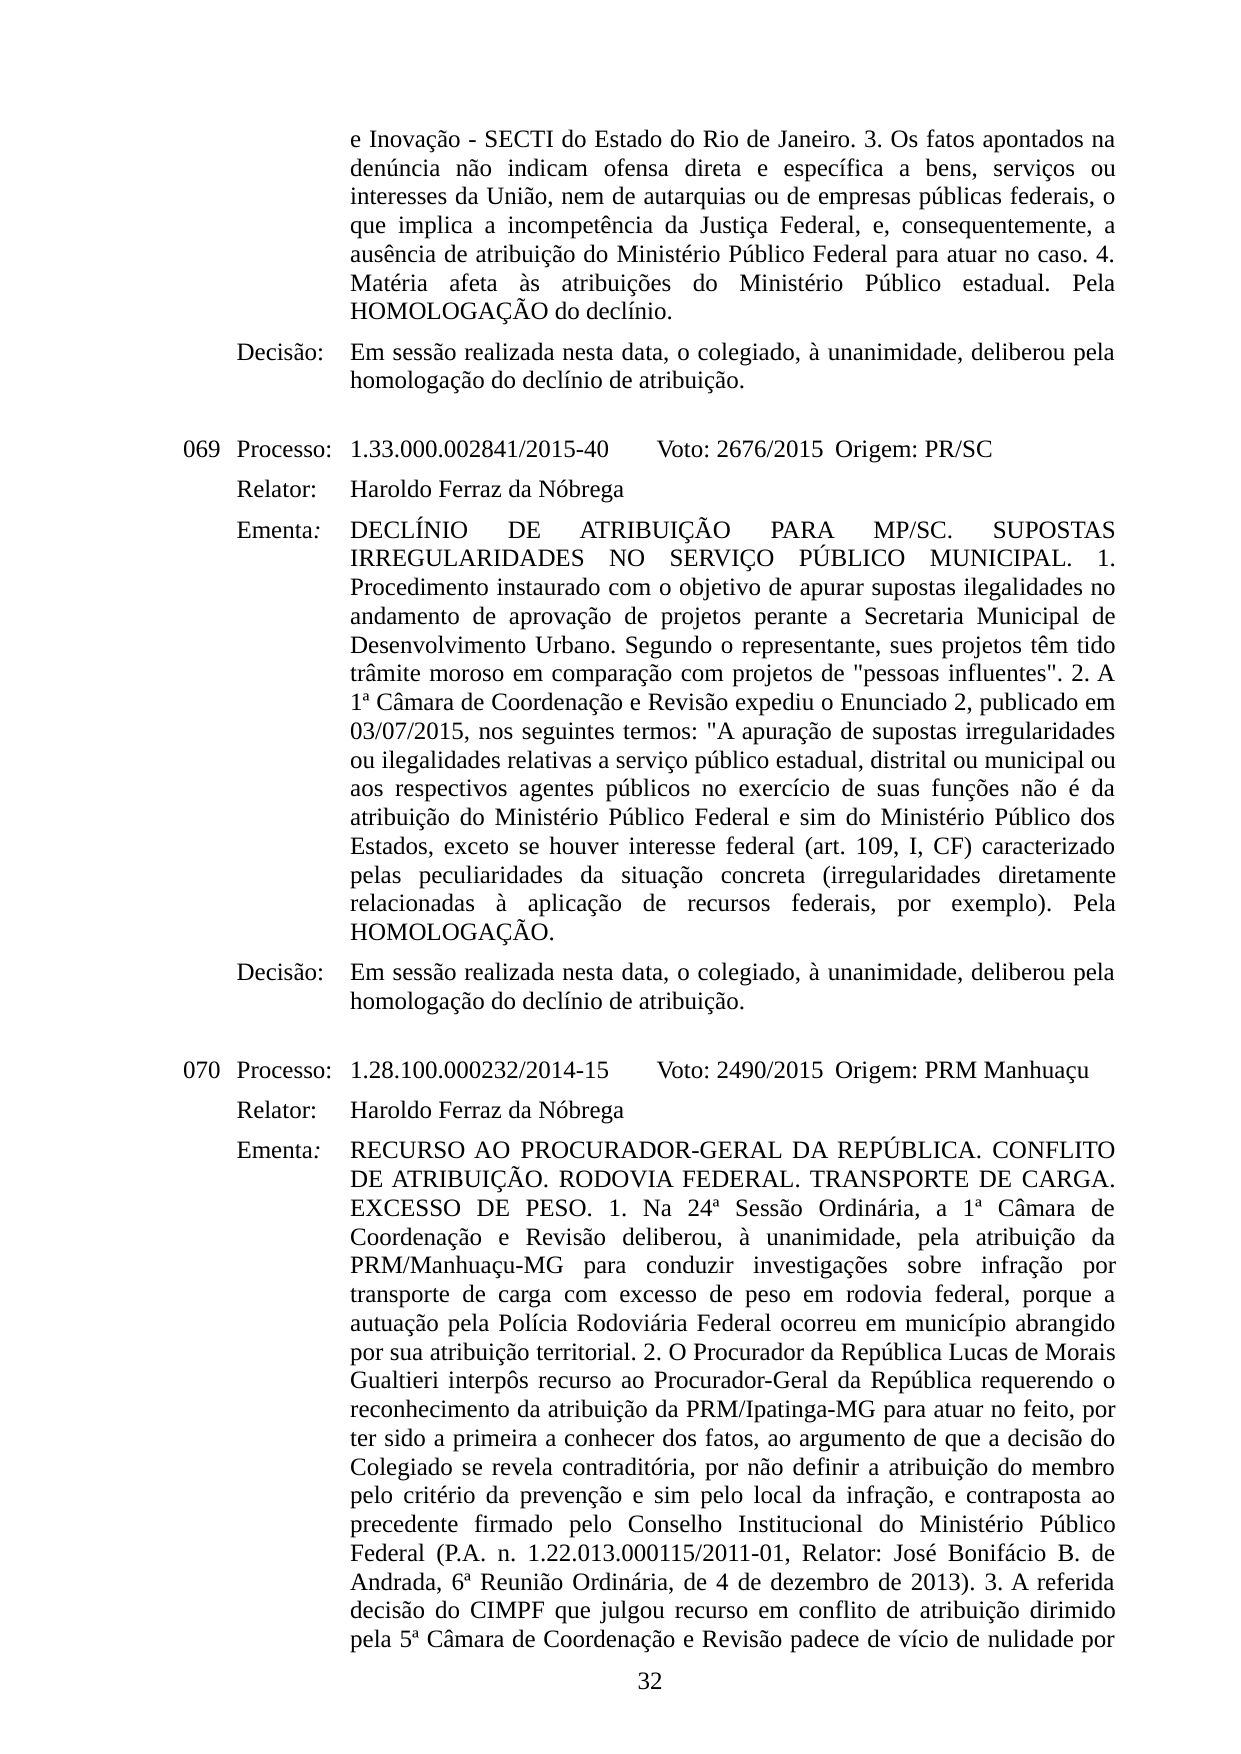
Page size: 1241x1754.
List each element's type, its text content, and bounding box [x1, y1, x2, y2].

table_cell Haroldo Ferraz da Nóbrega [344, 1090, 1122, 1130]
table_cell RECURSO AO PROCURADOR-GERAL DA REPÚBLICA. CONFLITO DE ATRIBUIÇÃO. RODOVIA FEDERAL. TRANSPORTE DE CARGA. EXCESSO DE PESO. 1. Na 24ª Sessão Ordinária, a 1ª Câmara de Coordenação e Revisão deliberou, à unanimidade, pela atribuição da PRM/Manhuaçu-MG para conduzir investigações sobre infração por transporte de carga com excesso de peso em rodovia federal, porque a autuação pela Polícia Rodoviária Federal ocorreu em município abrangido por sua atribuição territorial. 2. O Procurador da República Lucas de Morais Gualtieri interpôs recurso ao Procurador-Geral da República requerendo o reconhecimento da atribuição da PRM/Ipatinga-MG para atuar no feito, por ter sido a primeira a conhecer dos fatos, ao argumento de que a decisão do Colegiado se revela contraditória, por não definir a atribuição do membro pelo critério da prevenção e sim pelo local da infração, e contraposta ao precedente firmado pelo Conselho Institucional do Ministério Público Federal (P.A. n. 1.22.013.000115/2011-01, Relator: José Bonifácio B. de Andrada, 6ª Reunião Ordinária, de 4 de dezembro de 2013). 3. A referida decisão do CIMPF que julgou recurso em conflito de atribuição dirimido pela 5ª Câmara de Coordenação e Revisão padece de vício de nulidade por [344, 1130, 1122, 1659]
table_cell Haroldo Ferraz da Nóbrega [344, 469, 1122, 509]
table_header Processo: [231, 429, 344, 469]
table_cell [177, 118, 231, 331]
table_cell DECLÍNIO DE ATRIBUIÇÃO PARA MP/SC. SUPOSTAS IRREGULARIDADES NO SERVIÇO PÚBLICO MUNICIPAL. 1. Procedimento instaurado com o objetivo de apurar supostas ilegalidades no andamento de aprovação de projetos perante a Secretaria Municipal de Desenvolvimento Urbano. Segundo o representante, sues projetos têm tido trâmite moroso em comparação com projetos de "pessoas influentes". 2. A 1ª Câmara de Coordenação e Revisão expediu o Enunciado 2, publicado em 03/07/2015, nos seguintes termos: "A apuração de supostas irregularidades ou ilegalidades relativas a serviço público estadual, distrital ou municipal ou aos respectivos agentes públicos no exercício de suas funções não é da atribuição do Ministério Público Federal e sim do Ministério Público dos Estados, exceto se houver interesse federal (art. 109, I, CF) caracterizado pelas peculiaridades da situação concreta (irregularidades diretamente relacionadas à aplicação de recursos federais, por exemplo). Pela HOMOLOGAÇÃO. [344, 509, 1122, 952]
table_header Origem: PR/SC [829, 429, 1122, 469]
table_header Origem: PRM Manhuaçu [829, 1049, 1122, 1089]
table_cell [177, 1090, 231, 1130]
table_cell [177, 469, 231, 509]
table_header 1.28.100.000232/2014-15 [344, 1049, 651, 1089]
table_header 070 [177, 1049, 231, 1089]
table_cell Ementa: [231, 509, 344, 952]
table_header Processo: [231, 1049, 344, 1089]
table_cell [177, 509, 231, 952]
table_header 1.33.000.002841/2015-40 [344, 429, 651, 469]
table_cell Ementa: [231, 1130, 344, 1659]
table_cell Em sessão realizada nesta data, o colegiado, à unanimidade, deliberou pela homologação do declínio de atribuição. [344, 952, 1122, 1021]
table_header Voto: 2676/2015 [651, 429, 829, 469]
table_header Voto: 2490/2015 [651, 1049, 829, 1089]
table_cell Em sessão realizada nesta data, o colegiado, à unanimidade, deliberou pela homologação do declínio de atribuição. [344, 331, 1122, 400]
table_cell Relator: [231, 469, 344, 509]
table_cell Relator: [231, 1090, 344, 1130]
table_cell [177, 952, 231, 1021]
table_cell [231, 118, 344, 331]
table_cell Decisão: [231, 952, 344, 1021]
table_cell e Inovação - SECTI do Estado do Rio de Janeiro. 3. Os fatos apontados na denúncia não indicam ofensa direta e específica a bens, serviços ou interesses da União, nem de autarquias ou de empresas públicas federais, o que implica a incompetência da Justiça Federal, e, consequentemente, a ausência de atribuição do Ministério Público Federal para atuar no caso. 4. Matéria afeta às atribuições do Ministério Público estadual. Pela HOMOLOGAÇÃO do declínio. [344, 118, 1122, 331]
table_cell [177, 1130, 231, 1659]
table_header 069 [177, 429, 231, 469]
table_cell Decisão: [231, 331, 344, 400]
table_cell [177, 331, 231, 400]
